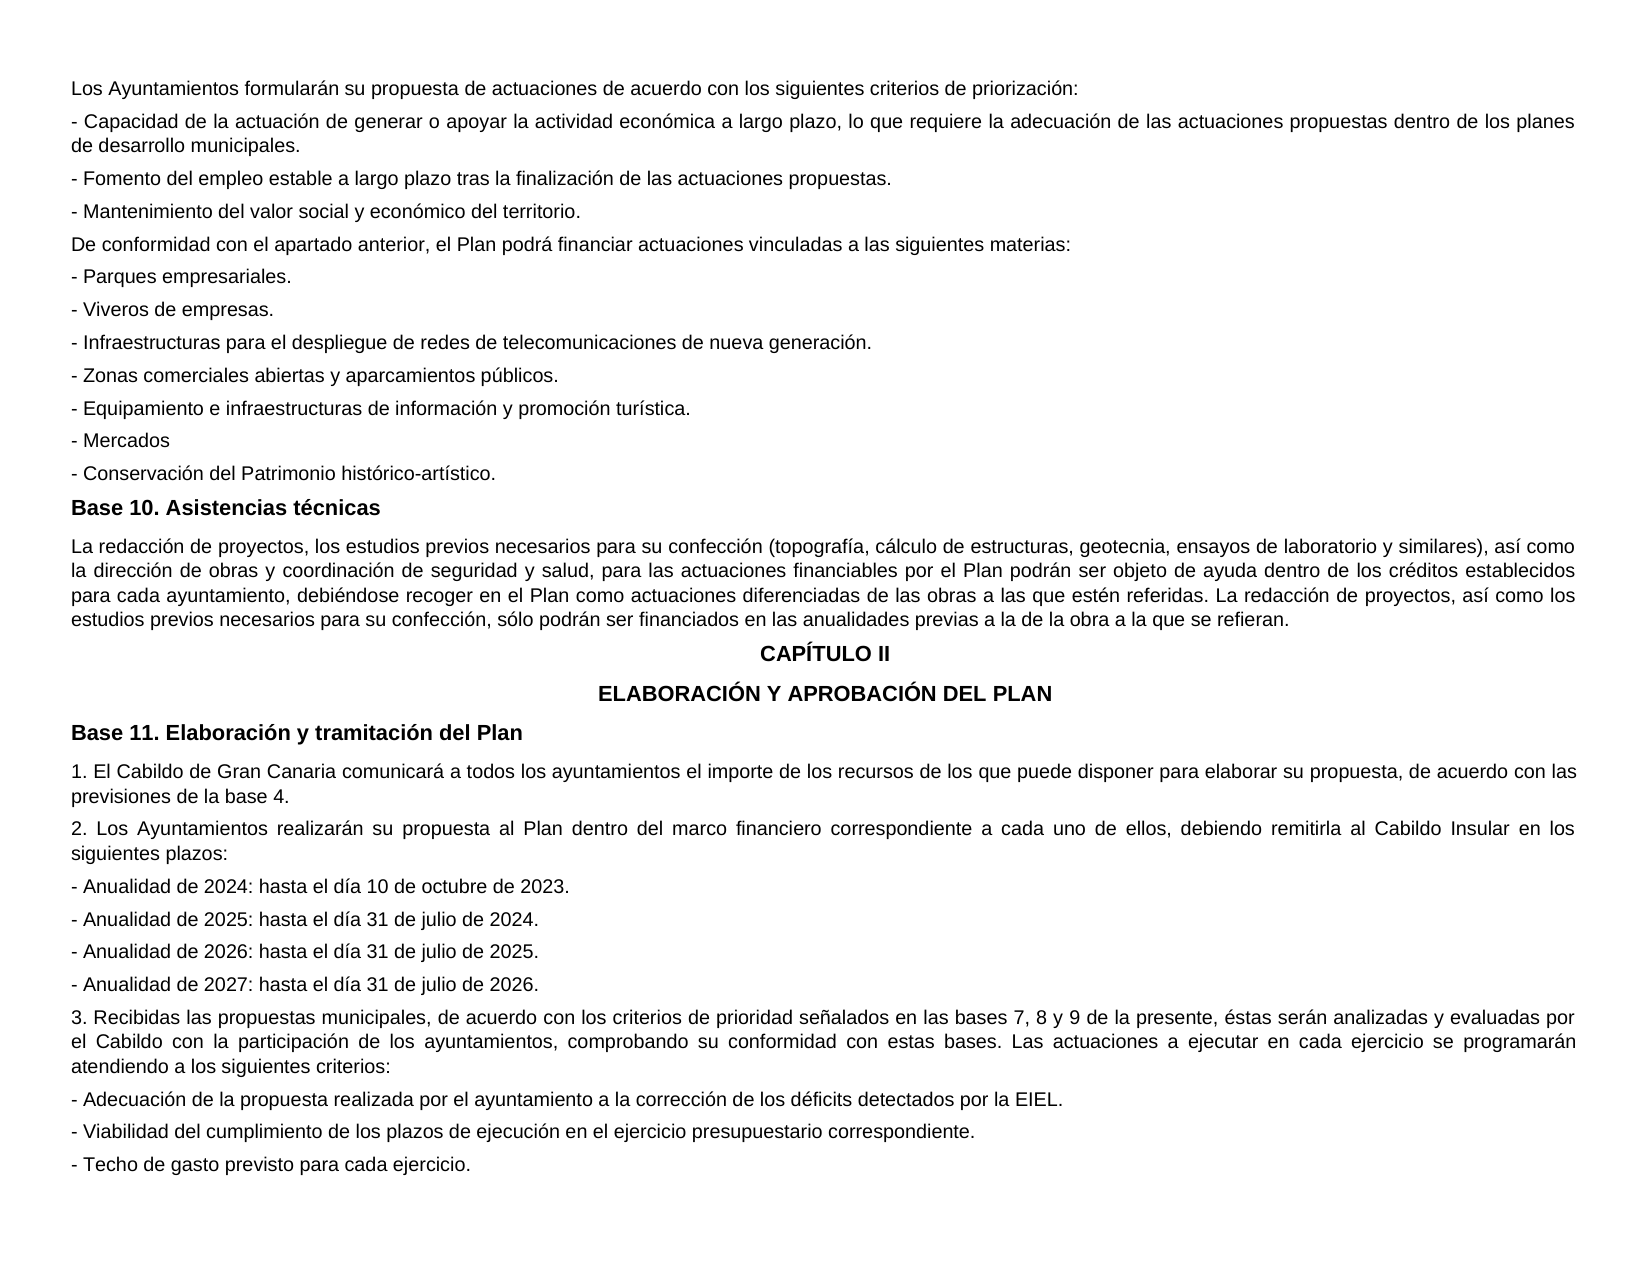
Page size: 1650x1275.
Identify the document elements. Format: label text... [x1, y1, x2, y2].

text - Anualidad de 2026: hasta el día 31 de julio de 2025. [71, 940, 1579, 963]
text De conformidad con el apartado anterior, el Plan podrá financiar actuaciones vinculadas a las siguientes materias: [71, 232, 1579, 255]
text CAPÍTULO II [71, 641, 1579, 666]
text - Capacidad de la actuación de generar o apoyar la actividad económica a largo plazo, lo que requiere la adecuación de las actuaciones propuestas dentro de los planes de desarrollo municipales. [71, 109, 1579, 157]
text 2. Los Ayuntamientos realizarán su propuesta al Plan dentro del marco financiero correspondiente a cada uno de ellos, debiendo remitirla al Cabildo Insular en los siguientes plazos: [71, 817, 1579, 864]
text - Parques empresariales. [71, 265, 1579, 288]
text 1. El Cabildo de Gran Canaria comunicará a todos los ayuntamientos el importe de los recursos de los que puede disponer para elaborar su propuesta, de acuerdo con las previsiones de la base 4. [71, 760, 1579, 807]
text - Mantenimiento del valor social y económico del territorio. [71, 200, 1579, 222]
text 3. Recibidas las propuestas municipales, de acuerdo con los criterios de prioridad señalados en las bases 7, 8 y 9 de la presente, éstas serán analizadas y evaluadas por el Cabildo con la participación de los ayuntamientos, comprobando su conformidad con estas bases. Las actuaciones a ejecutar en cada ejercicio se programarán atendiendo a los siguientes criterios: [71, 1006, 1579, 1077]
text - Anualidad de 2025: hasta el día 31 de julio de 2024. [71, 907, 1579, 930]
text Los Ayuntamientos formularán su propuesta de actuaciones de acuerdo con los siguientes criterios de priorización: [71, 77, 1579, 99]
text - Anualidad de 2027: hasta el día 31 de julio de 2026. [71, 973, 1579, 996]
text - Zonas comerciales abiertas y aparcamientos públicos. [71, 364, 1579, 386]
text Base 11. Elaboración y tramitación del Plan [71, 720, 1579, 746]
text - Equipamiento e infraestructuras de información y promoción turística. [71, 397, 1579, 419]
text - Viabilidad del cumplimiento de los plazos de ejecución en el ejercicio presupuestario correspondiente. [71, 1120, 1579, 1143]
text - Conservación del Patrimonio histórico-artístico. [71, 462, 1579, 485]
text - Viveros de empresas. [71, 298, 1579, 321]
text - Techo de gasto previsto para cada ejercicio. [71, 1153, 1579, 1176]
text ELABORACIÓN Y APROBACIÓN DEL PLAN [71, 681, 1579, 706]
text - Fomento del empleo estable a largo plazo tras la finalización de las actuaciones propuestas. [71, 167, 1579, 189]
text La redacción de proyectos, los estudios previos necesarios para su confección (topografía, cálculo de estructuras, geotecnia, ensayos de laboratorio y similares), así como la dirección de obras y coordinación de seguridad y salud, para las actuaciones financiables por el Plan podrán ser objeto de ayuda dentro de los créditos establecidos para cada ayuntamiento, debiéndose recoger en el Plan como actuaciones diferenciadas de las obras a las que estén referidas. La redacción de proyectos, así como los estudios previos necesarios para su confección, sólo podrán ser financiados en las anualidades previas a la de la obra a la que se refieran. [71, 535, 1579, 631]
text Base 10. Asistencias técnicas [71, 495, 1579, 520]
text - Mercados [71, 429, 1579, 452]
text - Adecuación de la propuesta realizada por el ayuntamiento a la corrección de los déficits detectados por la EIEL. [71, 1088, 1579, 1110]
text - Infraestructuras para el despliegue de redes de telecomunicaciones de nueva generación. [71, 331, 1579, 354]
text - Anualidad de 2024: hasta el día 10 de octubre de 2023. [71, 874, 1579, 897]
